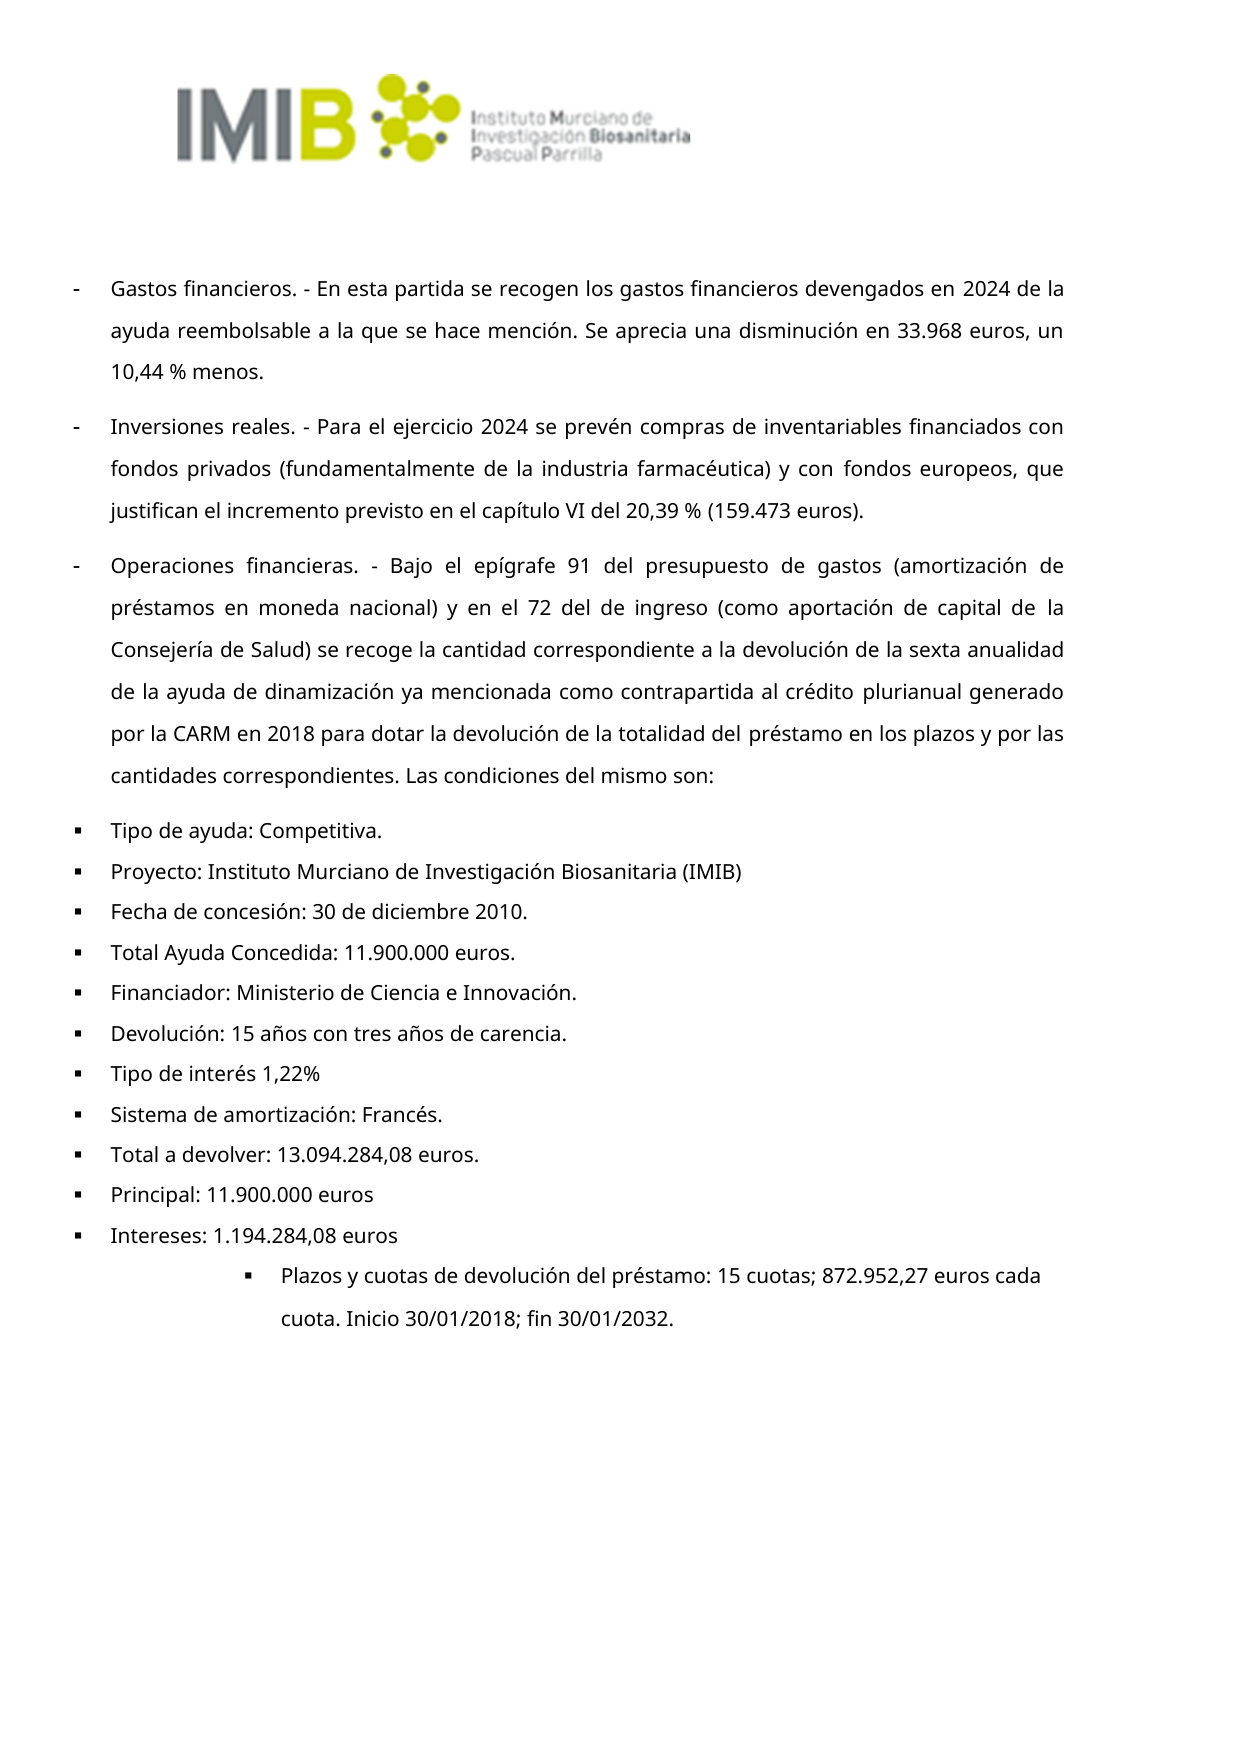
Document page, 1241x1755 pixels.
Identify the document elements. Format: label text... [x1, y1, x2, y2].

list Inversiones reales. - Para el ejercicio 2024 se prevén compras de inventariables financiados con fondos privados (fundamentalmente de la industria farmacéutica) y con fondos europeos, que justifican el incremento previsto en el capítulo VI del 20,39 % (159.473 euros). [73, 412, 1064, 525]
list Proyecto: Instituto Murciano de Investigación Biosanitaria (IMIB) [73, 857, 1132, 886]
list Gastos financieros. - En esta partida se recogen los gastos financieros devengados en 2024 de la ayuda reembolsable a la que se hace mención. Se aprecia una disminución en 33.968 euros, un 10,44 % menos. [73, 274, 1064, 386]
list Tipo de ayuda: Competitiva. [73, 817, 1132, 845]
list Financiador: Ministerio de Ciencia e Innovación. [73, 978, 1132, 1007]
list Total Ayuda Concedida: 11.900.000 euros. [73, 938, 1132, 966]
list Intereses: 1.194.284,08 euros [73, 1221, 1132, 1249]
list Devolución: 15 años con tres años de carencia. [73, 1019, 1132, 1047]
list Tipo de interés 1,22% [73, 1059, 1132, 1088]
list Total a devolver: 13.094.284,08 euros. [73, 1140, 1132, 1168]
list Plazos y cuotas de devolución del préstamo: 15 cuotas; 872.952,27 euros cada cuota. Inicio 30/01/2018; fin 30/01/2032. [243, 1261, 1064, 1332]
list Fecha de concesión: 30 de diciembre 2010. [73, 897, 1132, 926]
list Sistema de amortización: Francés. [73, 1100, 1132, 1128]
list Principal: 11.900.000 euros [73, 1180, 1132, 1209]
list Operaciones financieras. - Bajo el epígrafe 91 del presupuesto de gastos (amortización de préstamos en moneda nacional) y en el 72 del de ingreso (como aportación de capital de la Consejería de Salud) se recoge la cantidad correspondiente a la devolución de la sexta anualidad de la ayuda de dinamización ya mencionada como contrapartida al crédito plurianual generado por la CARM en 2018 para dotar la devolución de la totalidad del préstamo en los plazos y por las cantidades correspondientes. Las condiciones del mismo son: [73, 551, 1064, 790]
